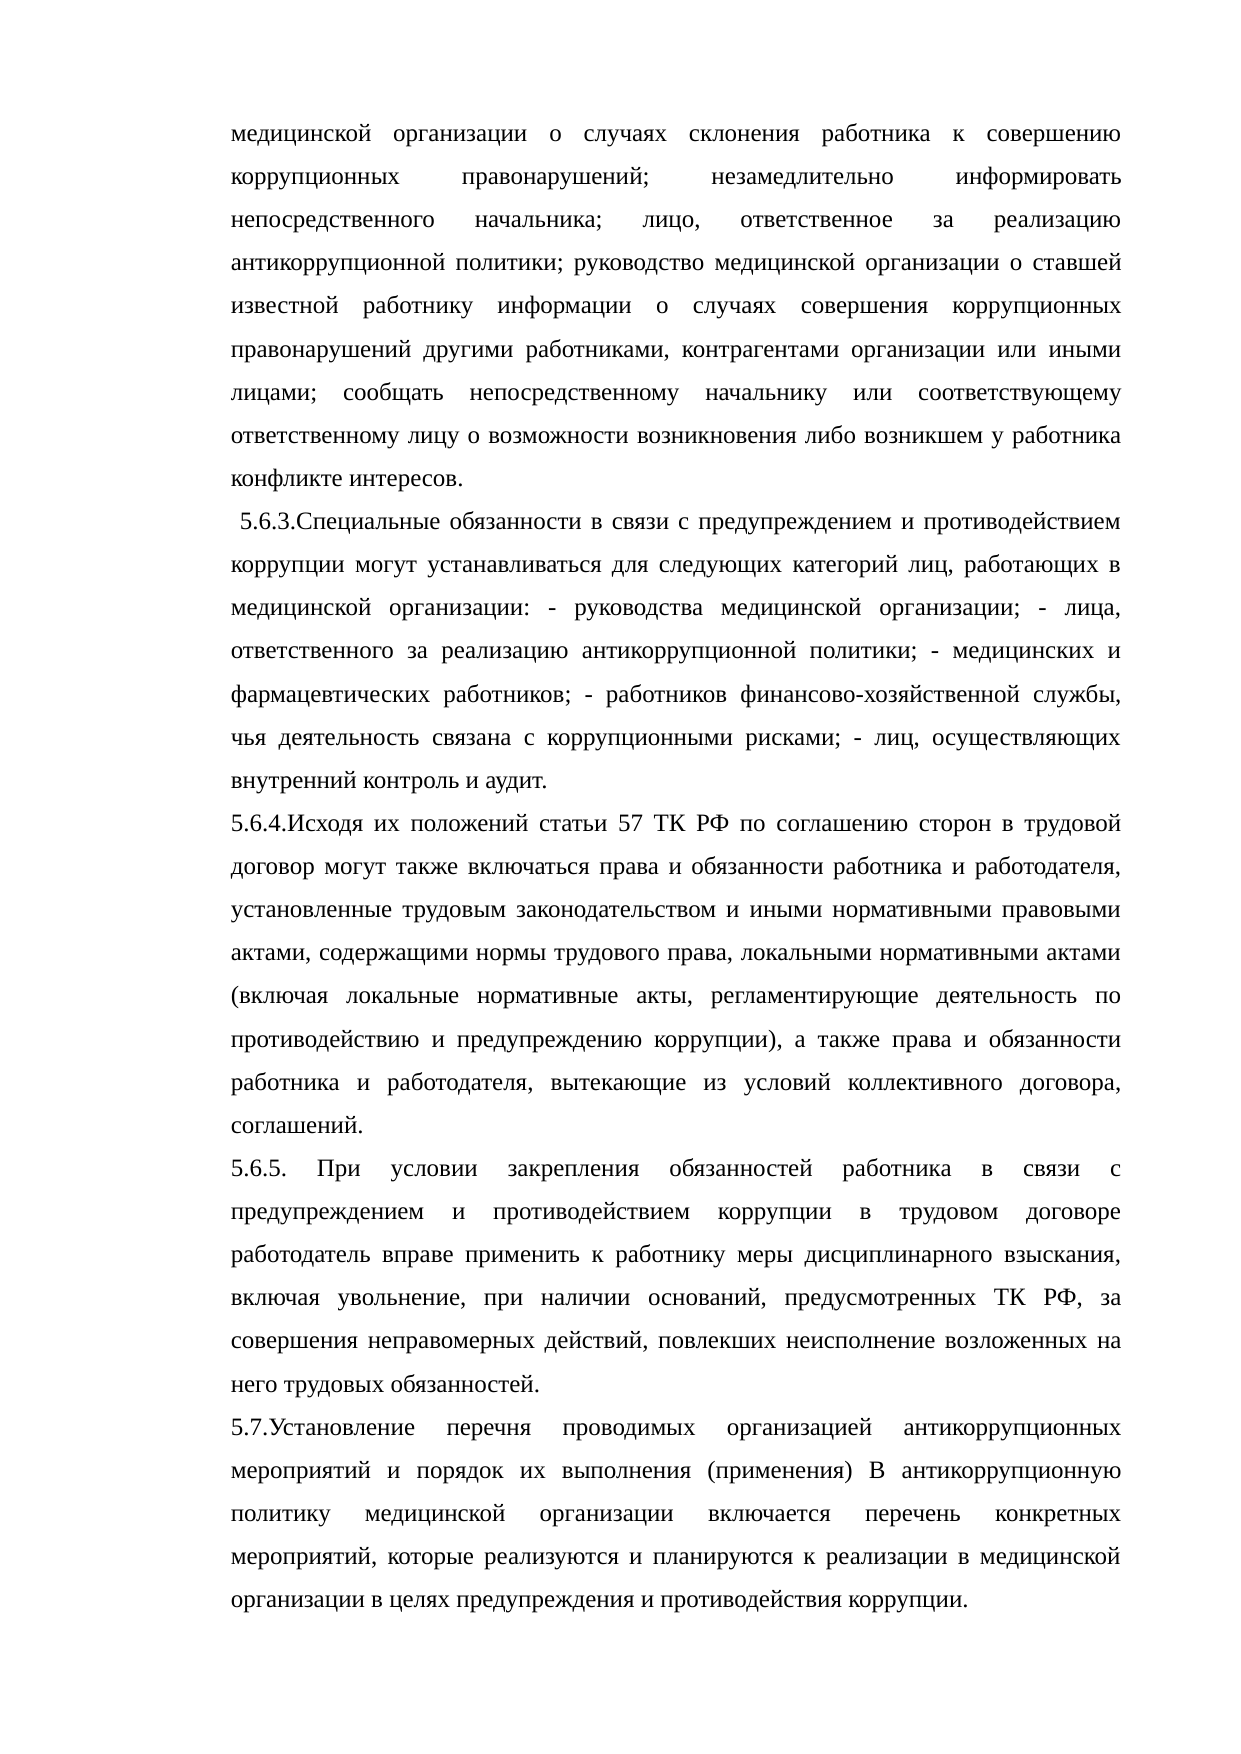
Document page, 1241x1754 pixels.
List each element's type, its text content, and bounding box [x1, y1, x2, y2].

list 5.6.4.Исходя их положений статьи 57 ТК РФ по соглашению сторон в трудовой договор могут также включаться права и обязанности работника и работодателя, установленные трудовым законодательством и иными нормативными правовыми актами, содержащими нормы трудового права, локальными нормативными актами (включая локальные нормативные акты, регламентирующие деятельность по противодействию и предупреждению коррупции), а также права и обязанности работника и работодателя, вытекающие из условий коллективного договора, соглашений. [193, 808, 1122, 1139]
list 5.7.Установление перечня проводимых организацией антикоррупционных мероприятий и порядок их выполнения (применения) В антикоррупционную политику медицинской организации включается перечень конкретных мероприятий, которые реализуются и планируются к реализации в медицинской организации в целях предупреждения и противодействия коррупции. [193, 1412, 1122, 1613]
list 5.6.3.Специальные обязанности в связи с предупреждением и противодействием коррупции могут устанавливаться для следующих категорий лиц, работающих в медицинской организации: - руководства медицинской организации; - лица, ответственного за реализацию антикоррупционной политики; - медицинских и фармацевтических работников; - работников финансово-хозяйственной службы, чья деятельность связана с коррупционными рисками; - лиц, осуществляющих внутренний контроль и аудит. [193, 506, 1122, 794]
list медицинской организации о случаях склонения работника к совершению коррупционных правонарушений; незамедлительно информировать непосредственного начальника; лицо, ответственное за реализацию антикоррупционной политики; руководство медицинской организации о ставшей известной работнику информации о случаях совершения коррупционных правонарушений другими работниками, контрагентами организации или иными лицами; сообщать непосредственному начальнику или соответствующему ответственному лицу о возможности возникновения либо возникшем у работника конфликте интересов. [193, 118, 1122, 492]
list 5.6.5. При условии закрепления обязанностей работника в связи с предупреждением и противодействием коррупции в трудовом договоре работодатель вправе применить к работнику меры дисциплинарного взыскания, включая увольнение, при наличии оснований, предусмотренных ТК РФ, за совершения неправомерных действий, повлекших неисполнение возложенных на него трудовых обязанностей. [193, 1153, 1122, 1397]
